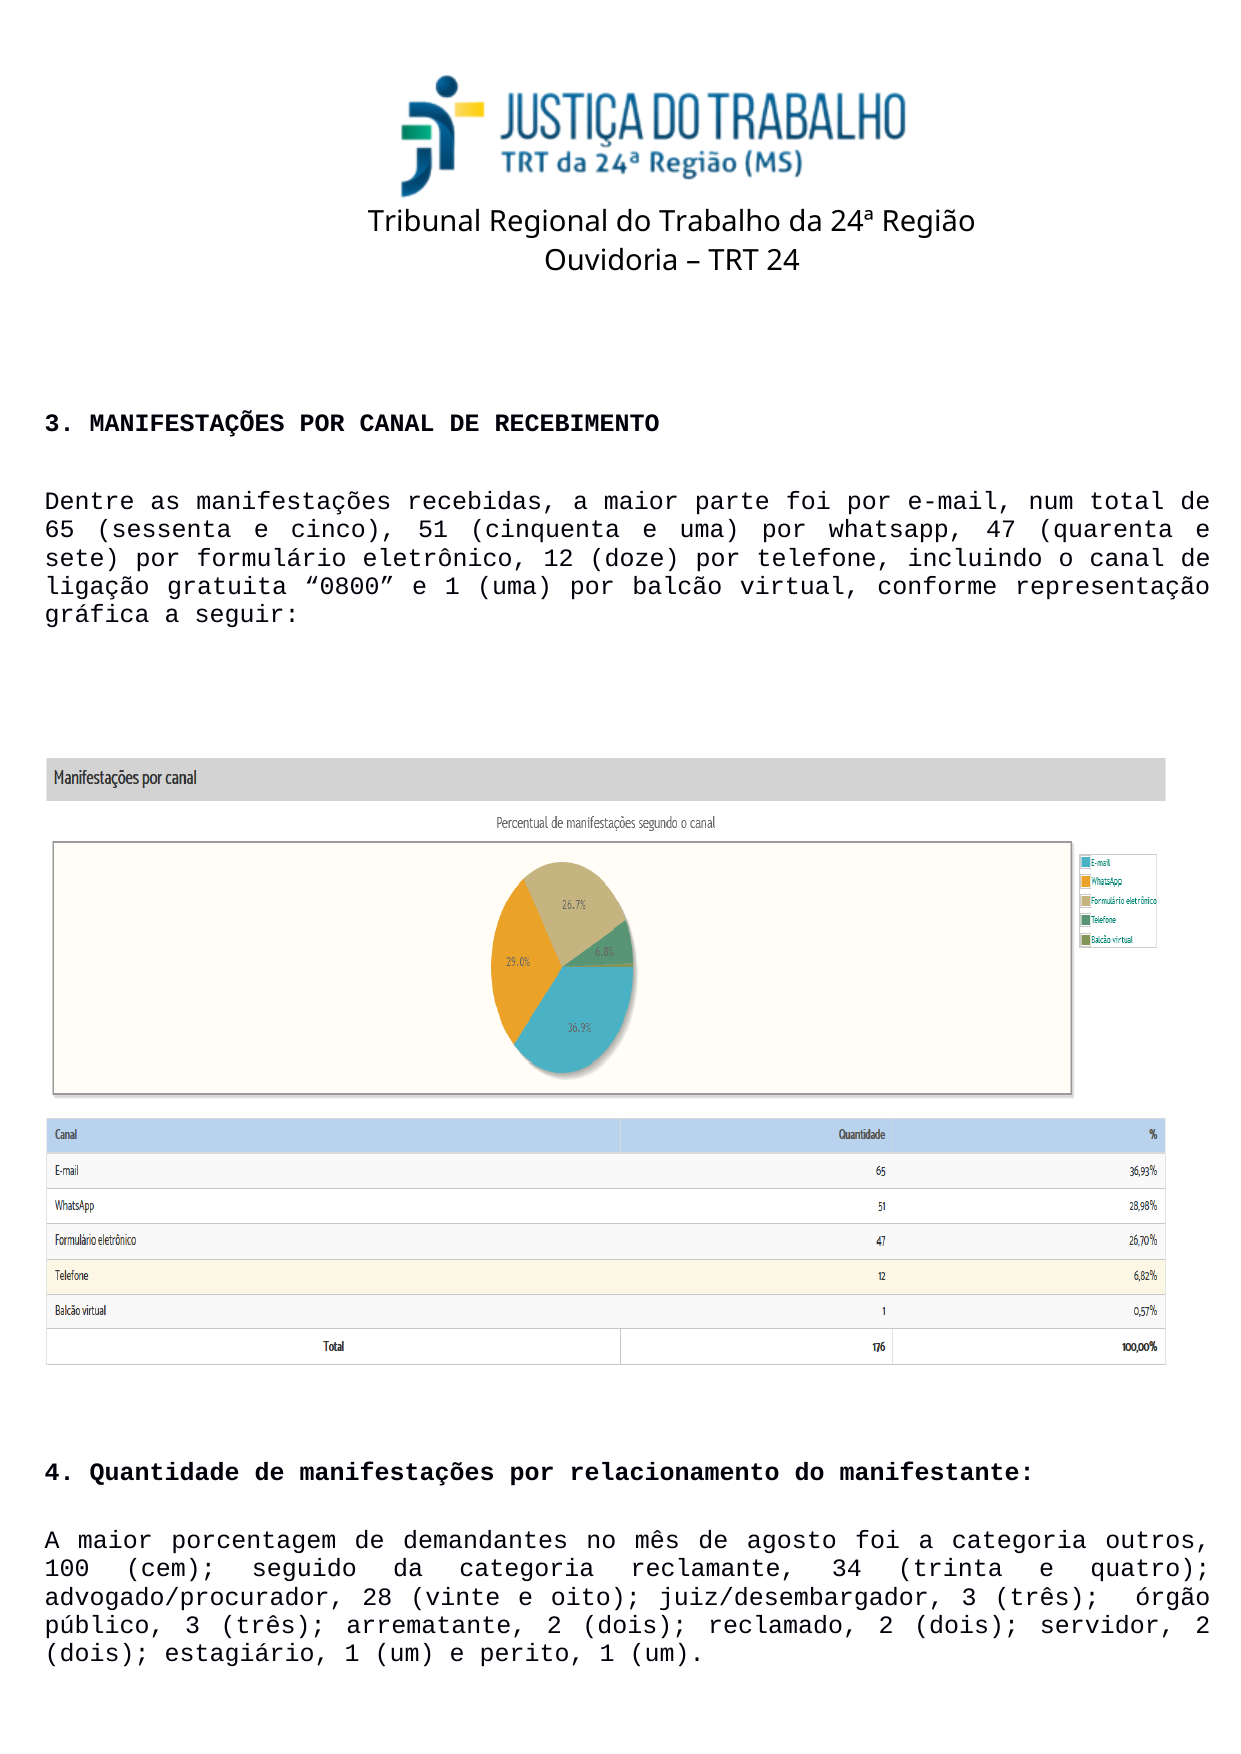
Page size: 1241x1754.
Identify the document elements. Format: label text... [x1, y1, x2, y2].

text Dentre as manifestações recebidas, a maior parte foi por e-mail, num total de 65 (sessenta e cinco), 51 (cinquenta e uma) por whatsapp, 47 (quarenta e sete) por formulário eletrônico, 12 (doze) por telefone, incluindo o canal de ligação gratuita “0800” e 1 (uma) por balcão virtual, conforme representação gráfica a seguir: [44, 488, 1211, 630]
text A maior porcentagem de demandantes no mês de agosto foi a categoria outros, 100 (cem); seguido da categoria reclamante, 34 (trinta e quatro); advogado/procurador, 28 (vinte e oito); juiz/desembargador, 3 (três); órgão público, 3 (três); arrematante, 2 (dois); reclamado, 2 (dois); servidor, 2 (dois); estagiário, 1 (um) e perito, 1 (um). [44, 1528, 1211, 1669]
text 4. Quantidade de manifestações por relacionamento do manifestante: [44, 1459, 1209, 1488]
text 3. MANIFESTAÇÕES POR CANAL DE RECEBIMENTO [44, 411, 1209, 439]
